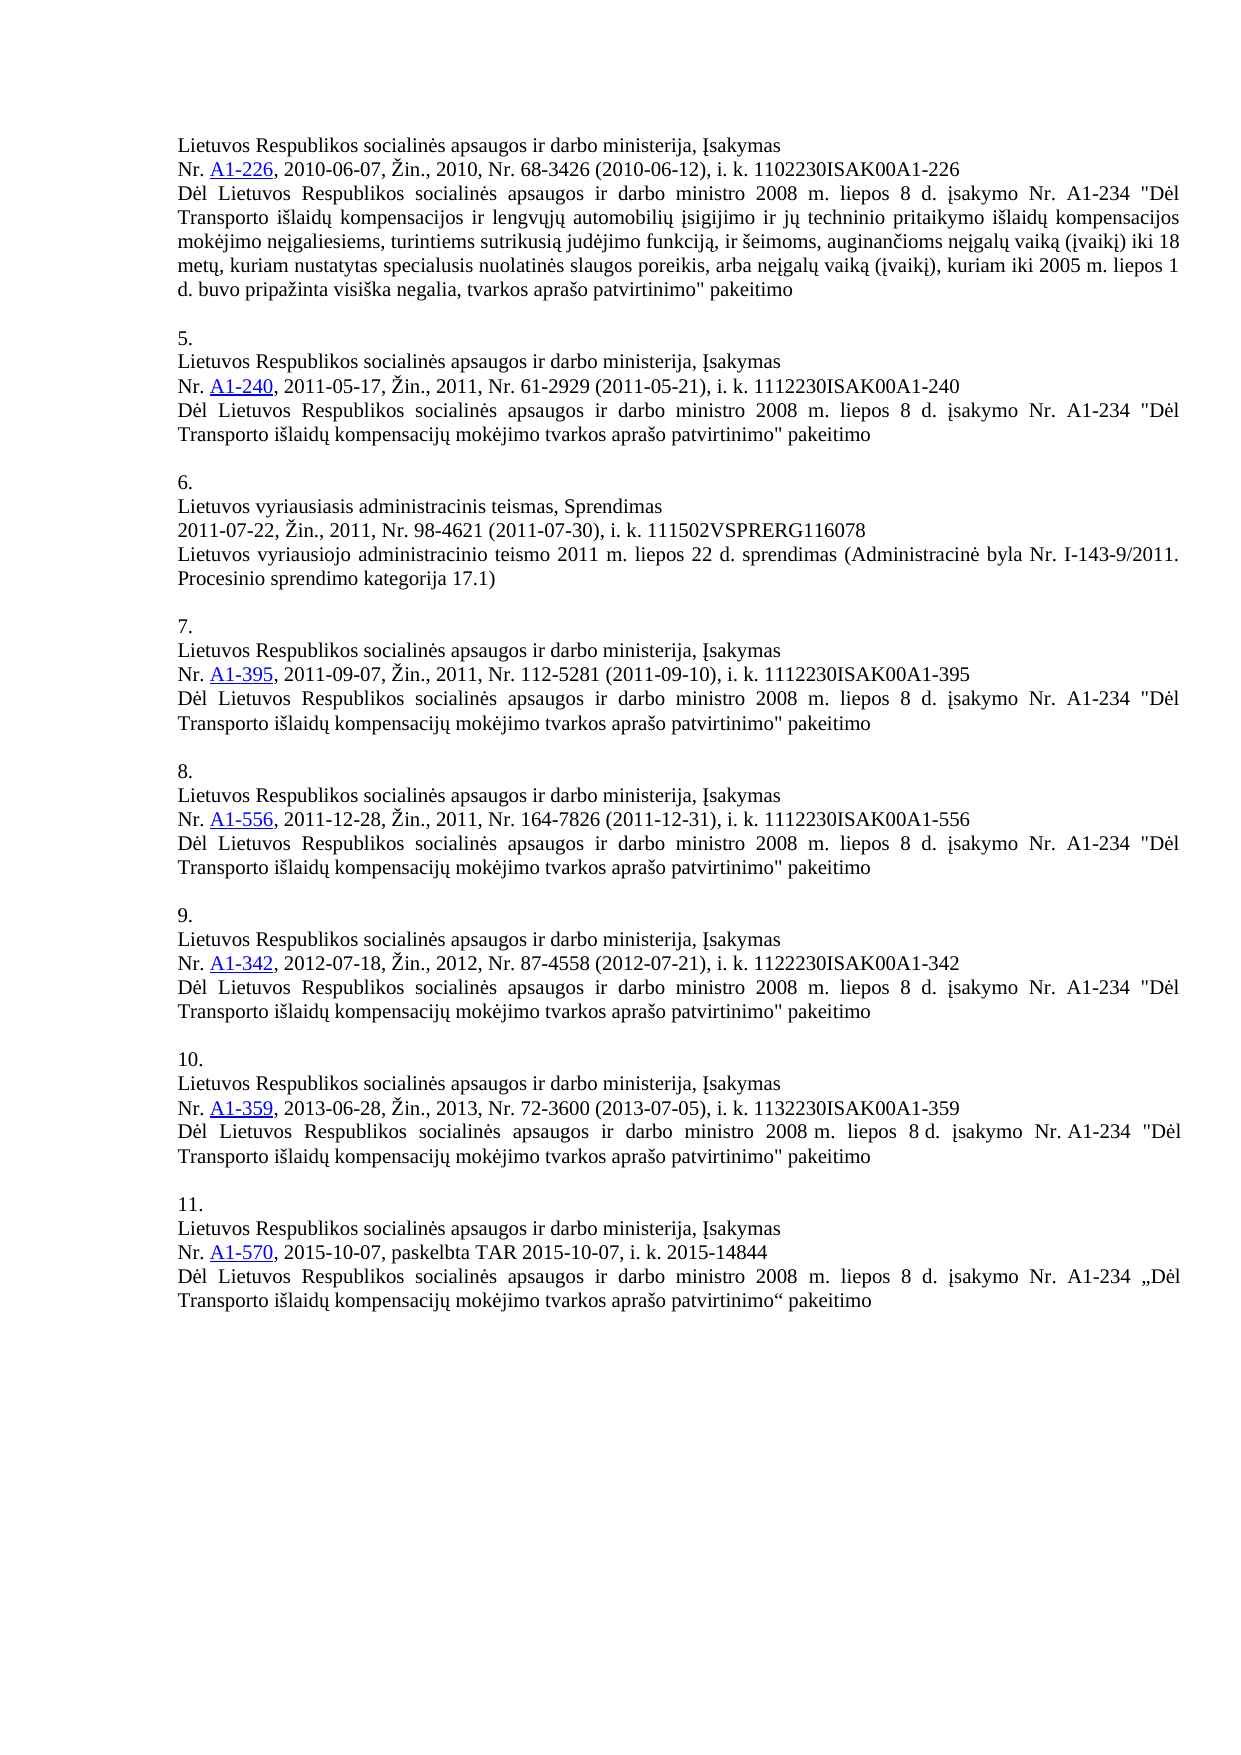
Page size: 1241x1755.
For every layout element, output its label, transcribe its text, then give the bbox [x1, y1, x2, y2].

text Dėl Lietuvos Respublikos socialinės apsaugos ir darbo ministro 2008 m. liepos 8 d. įsakymo Nr. A1-234 "Dėl Transporto išlaidų kompensacijų mokėjimo tvarkos aprašo patvirtinimo" pakeitimo [177, 1119, 1181, 1168]
text 11. [177, 1192, 1181, 1216]
text 7. [177, 614, 1181, 638]
text Lietuvos vyriausiojo administracinio teismo 2011 m. liepos 22 d. sprendimas (Administracinė byla Nr. I-143-9/2011. Procesinio sprendimo kategorija 17.1) [177, 542, 1181, 590]
text 10. [177, 1047, 1181, 1071]
text 2011-07-22, Žin., 2011, Nr. 98-4621 (2011-07-30), i. k. 111502VSPRERG116078 [177, 518, 1181, 542]
text Lietuvos Respublikos socialinės apsaugos ir darbo ministerija, Įsakymas [177, 133, 1181, 157]
text Nr. A1-556, 2011-12-28, Žin., 2011, Nr. 164-7826 (2011-12-31), i. k. 1112230ISAK00A1-556 [177, 807, 1181, 831]
text Nr. A1-570, 2015-10-07, paskelbta TAR 2015-10-07, i. k. 2015-14844 [177, 1240, 1181, 1264]
text Dėl Lietuvos Respublikos socialinės apsaugos ir darbo ministro 2008 m. liepos 8 d. įsakymo Nr. A1-234 „Dėl Transporto išlaidų kompensacijų mokėjimo tvarkos aprašo patvirtinimo“ pakeitimo [177, 1264, 1181, 1312]
text 6. [177, 470, 1181, 494]
text Nr. A1-359, 2013-06-28, Žin., 2013, Nr. 72-3600 (2013-07-05), i. k. 1132230ISAK00A1-359 [177, 1095, 1181, 1119]
text Lietuvos Respublikos socialinės apsaugos ir darbo ministerija, Įsakymas [177, 638, 1181, 662]
text Nr. A1-395, 2011-09-07, Žin., 2011, Nr. 112-5281 (2011-09-10), i. k. 1112230ISAK00A1-395 [177, 662, 1181, 686]
text Dėl Lietuvos Respublikos socialinės apsaugos ir darbo ministro 2008 m. liepos 8 d. įsakymo Nr. A1-234 "Dėl Transporto išlaidų kompensacijų mokėjimo tvarkos aprašo patvirtinimo" pakeitimo [177, 398, 1181, 446]
text Dėl Lietuvos Respublikos socialinės apsaugos ir darbo ministro 2008 m. liepos 8 d. įsakymo Nr. A1-234 "Dėl Transporto išlaidų kompensacijų mokėjimo tvarkos aprašo patvirtinimo" pakeitimo [177, 975, 1181, 1023]
text Nr. A1-240, 2011-05-17, Žin., 2011, Nr. 61-2929 (2011-05-21), i. k. 1112230ISAK00A1-240 [177, 373, 1181, 398]
text Lietuvos Respublikos socialinės apsaugos ir darbo ministerija, Įsakymas [177, 1071, 1181, 1095]
text Lietuvos Respublikos socialinės apsaugos ir darbo ministerija, Įsakymas [177, 349, 1181, 373]
text Lietuvos vyriausiasis administracinis teismas, Sprendimas [177, 494, 1181, 518]
text Lietuvos Respublikos socialinės apsaugos ir darbo ministerija, Įsakymas [177, 1216, 1181, 1240]
text Lietuvos Respublikos socialinės apsaugos ir darbo ministerija, Įsakymas [177, 927, 1181, 951]
text Nr. A1-226, 2010-06-07, Žin., 2010, Nr. 68-3426 (2010-06-12), i. k. 1102230ISAK00A1-226 [177, 157, 1181, 181]
text Lietuvos Respublikos socialinės apsaugos ir darbo ministerija, Įsakymas [177, 783, 1181, 807]
text 9. [177, 903, 1181, 927]
text Dėl Lietuvos Respublikos socialinės apsaugos ir darbo ministro 2008 m. liepos 8 d. įsakymo Nr. A1-234 "Dėl Transporto išlaidų kompensacijų mokėjimo tvarkos aprašo patvirtinimo" pakeitimo [177, 686, 1181, 734]
text 8. [177, 758, 1181, 783]
text Dėl Lietuvos Respublikos socialinės apsaugos ir darbo ministro 2008 m. liepos 8 d. įsakymo Nr. A1-234 "Dėl Transporto išlaidų kompensacijų mokėjimo tvarkos aprašo patvirtinimo" pakeitimo [177, 831, 1181, 879]
text Nr. A1-342, 2012-07-18, Žin., 2012, Nr. 87-4558 (2012-07-21), i. k. 1122230ISAK00A1-342 [177, 951, 1181, 975]
text 5. [177, 325, 1181, 349]
text Dėl Lietuvos Respublikos socialinės apsaugos ir darbo ministro 2008 m. liepos 8 d. įsakymo Nr. A1-234 "Dėl Transporto išlaidų kompensacijos ir lengvųjų automobilių įsigijimo ir jų techninio pritaikymo išlaidų kompensacijos mokėjimo neįgaliesiems, turintiems sutrikusią judėjimo funkciją, ir šeimoms, auginančioms neįgalų vaiką (įvaikį) iki 18 metų, kuriam nustatytas specialusis nuolatinės slaugos poreikis, arba neįgalų vaiką (įvaikį), kuriam iki 2005 m. liepos 1 d. buvo pripažinta visiška negalia, tvarkos aprašo patvirtinimo" pakeitimo [177, 181, 1181, 301]
